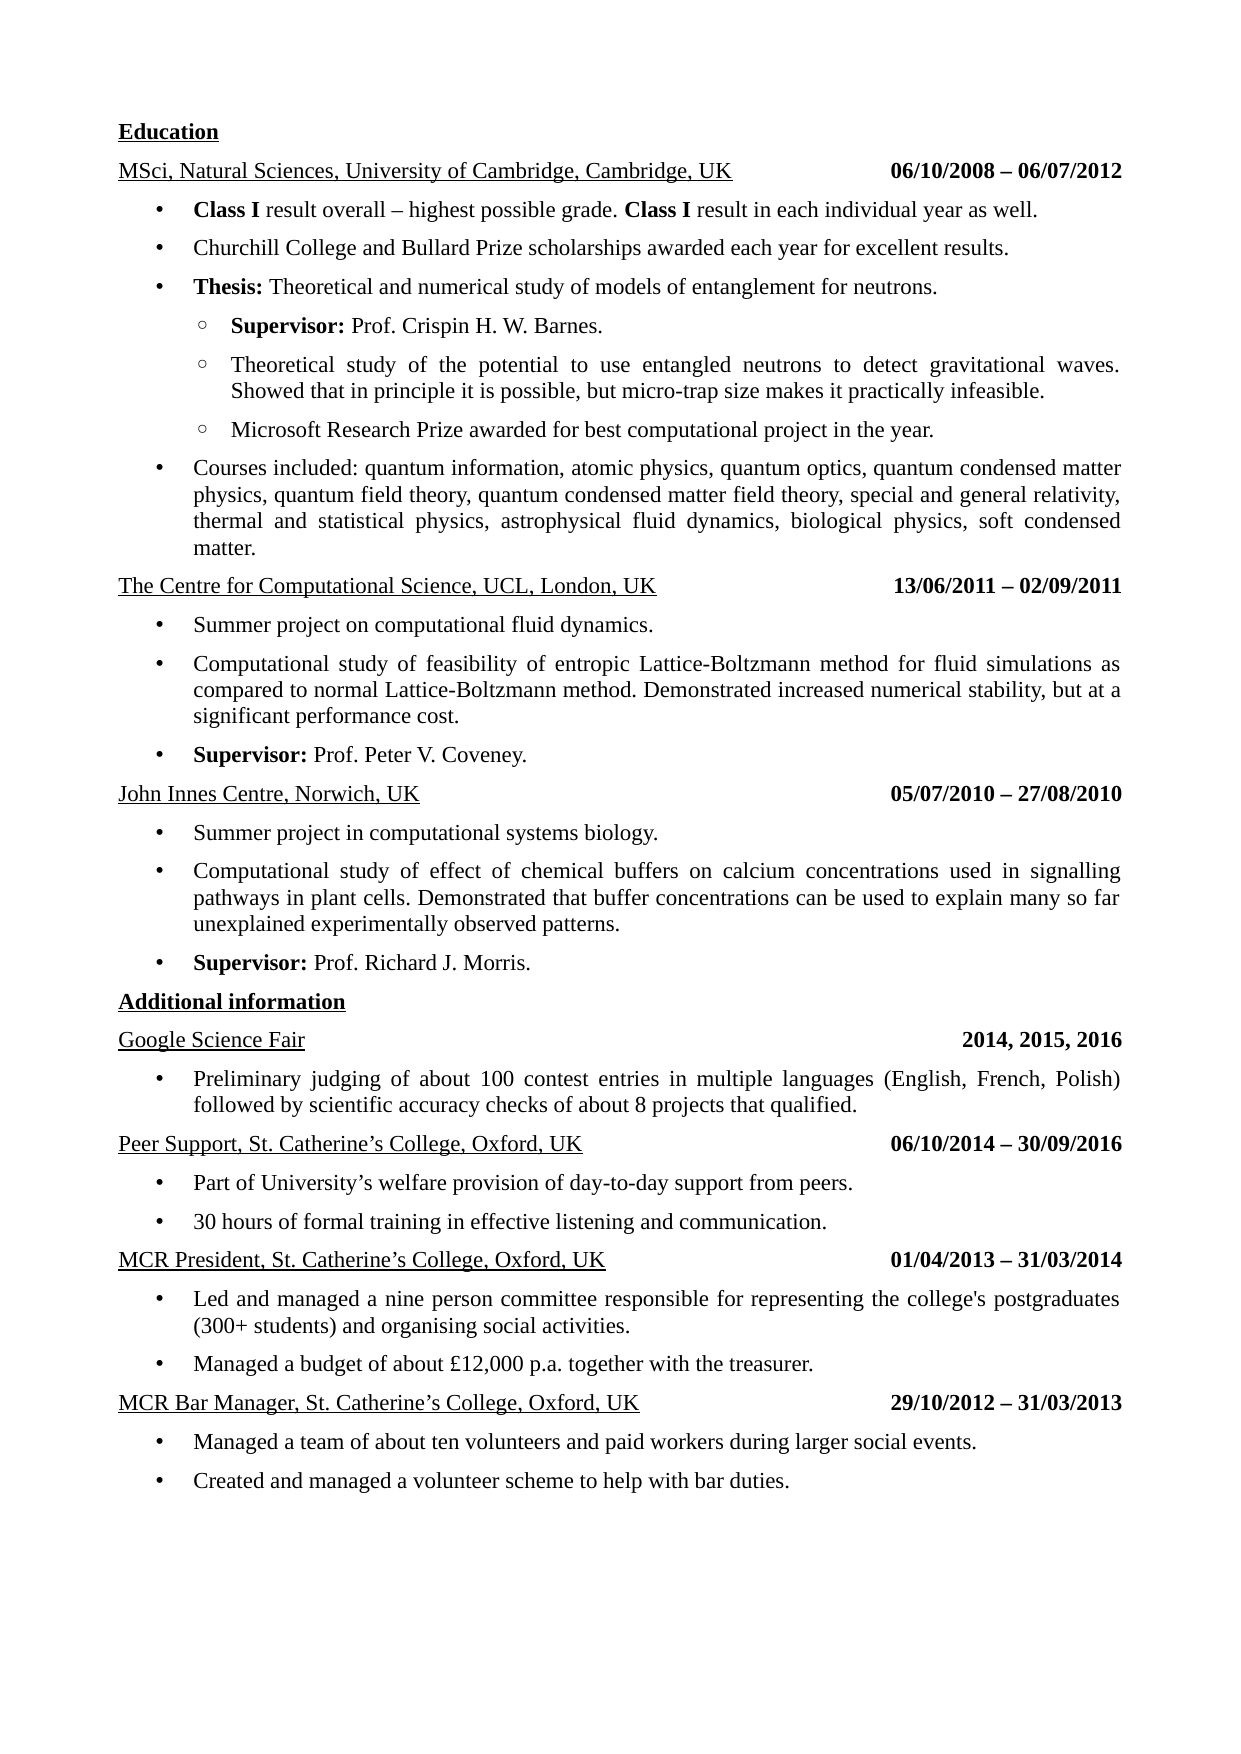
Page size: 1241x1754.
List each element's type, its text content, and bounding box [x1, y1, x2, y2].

list Churchill College and Bullard Prize scholarships awarded each year for excellent results. [156, 234, 1122, 261]
table_header John Innes Centre, Norwich, UK [118, 780, 620, 806]
table_header The Centre for Computational Science, UCL, London, UK [118, 572, 756, 599]
list Supervisor: Prof. Crispin H. W. Barnes. [193, 312, 1122, 338]
table_header 2014, 2015, 2016 [620, 1026, 1122, 1053]
list Class I result overall – highest possible grade. Class I result in each individual year as well. [156, 196, 1122, 222]
list Supervisor: Prof. Peter V. Coveney. [156, 741, 1122, 768]
table_header Google Science Fair [118, 1026, 620, 1053]
table_header MCR Bar Manager, St. Catherine’s College, Oxford, UK [118, 1389, 727, 1416]
list Summer project on computational fluid dynamics. [156, 611, 1122, 637]
table_header 29/10/2012 – 31/03/2013 [727, 1389, 1122, 1416]
list Created and managed a volunteer scheme to help with bar duties. [156, 1467, 1122, 1493]
table_header MSci, Natural Sciences, University of Cambridge, Cambridge, UK [118, 157, 832, 183]
table_header 13/06/2011 – 02/09/2011 [756, 572, 1122, 599]
table_header 06/10/2008 – 06/07/2012 [832, 157, 1122, 183]
list 30 hours of formal training in effective listening and communication. [156, 1208, 1122, 1234]
list Preliminary judging of about 100 contest entries in multiple languages (English, French, Polish) followed by scientific accuracy checks of about 8 projects that qualified. [156, 1065, 1122, 1118]
list Computational study of feasibility of entropic Lattice-Boltzmann method for fluid simulations as compared to normal Lattice-Boltzmann method. Demonstrated increased numerical stability, but at a significant performance cost. [156, 650, 1122, 729]
list Managed a team of about ten volunteers and paid workers during larger social events. [156, 1428, 1122, 1454]
list Computational study of effect of chemical buffers on calcium concentrations used in signalling pathways in plant cells. Demonstrated that buffer concentrations can be used to explain many so far unexplained experimentally observed patterns. [156, 857, 1122, 937]
list Managed a budget of about £12,000 p.a. together with the treasurer. [156, 1350, 1122, 1377]
list Microsoft Research Prize awarded for best computational project in the year. [193, 416, 1122, 442]
list Theoretical study of the potential to use entangled neutrons to detect gravitational waves. Showed that in principle it is possible, but micro-trap size makes it practically infeasible. [193, 351, 1122, 403]
list Part of University’s welfare provision of day-to-day support from peers. [156, 1169, 1122, 1195]
list Led and managed a nine person committee responsible for representing the college's postgraduates (300+ students) and organising social activities. [156, 1285, 1122, 1338]
table_header MCR President, St. Catherine’s College, Oxford, UK [118, 1247, 708, 1273]
text Additional information [118, 988, 1122, 1014]
table_header 01/04/2013 – 31/03/2014 [709, 1247, 1122, 1273]
table_header Peer Support, St. Catherine’s College, Oxford, UK [118, 1130, 667, 1157]
list Supervisor: Prof. Richard J. Morris. [156, 949, 1122, 975]
table_header 05/07/2010 – 27/08/2010 [620, 780, 1122, 806]
list Summer project in computational systems biology. [156, 819, 1122, 845]
table_header 06/10/2014 – 30/09/2016 [668, 1130, 1122, 1157]
list Courses included: quantum information, atomic physics, quantum optics, quantum condensed matter physics, quantum field theory, quantum condensed matter field theory, special and general relativity, thermal and statistical physics, astrophysical fluid dynamics, biological physics, soft condensed matter. [156, 454, 1122, 560]
list Thesis: Theoretical and numerical study of models of entanglement for neutrons. [156, 273, 1122, 299]
text Education [118, 118, 1122, 144]
